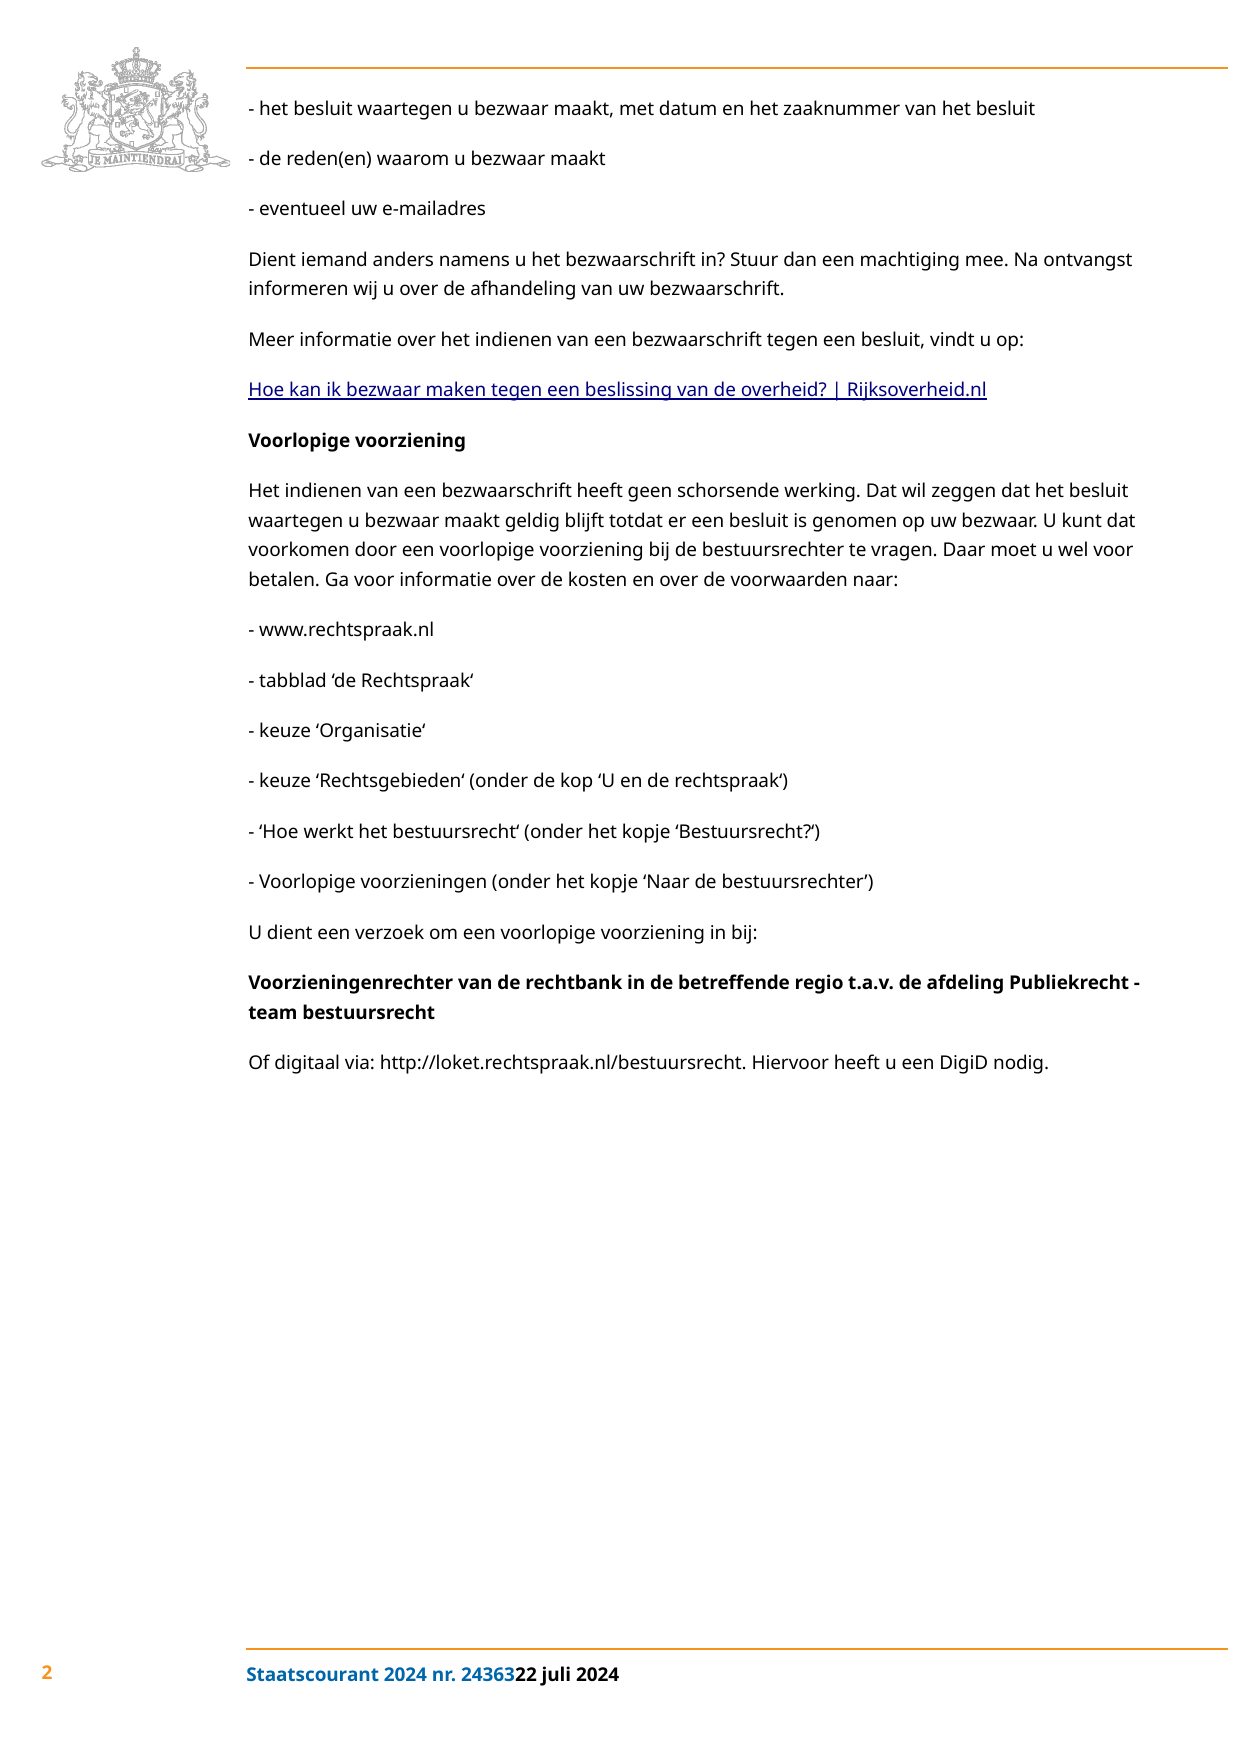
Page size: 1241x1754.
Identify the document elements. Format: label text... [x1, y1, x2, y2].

text Hoe kan ik bezwaar maken tegen een beslissing van de overheid? | Rijksoverheid.nl [248, 376, 1152, 402]
text - Voorlopige voorzieningen (onder het kopje ‘Naar de bestuursrechter’) [248, 868, 1152, 894]
text Meer informatie over het indienen van een bezwaarschrift tegen een besluit, vindt u op: [248, 326, 1152, 352]
text - keuze ‘Organisatie‘ [248, 717, 1152, 743]
text Voorzieningenrechter van de rechtbank in de betreffende regio t.a.v. de afdeling Publiekrecht - team bestuursrecht [248, 969, 1152, 1025]
text - het besluit waartegen u bezwaar maakt, met datum en het zaaknummer van het besluit [248, 95, 1152, 121]
text - keuze ‘Rechtsgebieden‘ (onder de kop ‘U en de rechtspraak‘) [248, 768, 1152, 793]
text Of digitaal via: http://loket.rechtspraak.nl/bestuursrecht. Hiervoor heeft u een DigiD nodig. [248, 1049, 1152, 1075]
picture [41, 47, 231, 172]
text Het indienen van een bezwaarschrift heeft geen schorsende werking. Dat wil zeggen dat het besluit waartegen u bezwaar maakt geldig blijft totdat er een besluit is genomen op uw bezwaar. U kunt dat voorkomen door een voorlopige voorziening bij de bestuursrechter te vragen. Daar moet u wel voor betalen. Ga voor informatie over de kosten en over de voorwaarden naar: [248, 477, 1152, 592]
text Dient iemand anders namens u het bezwaarschrift in? Stuur dan een machtiging mee. Na ontvangst informeren wij u over de afhandeling van uw bezwaarschrift. [248, 246, 1152, 301]
text Voorlopige voorziening [248, 427, 1152, 453]
text - ‘Hoe werkt het bestuursrecht‘ (onder het kopje ‘Bestuursrecht?‘) [248, 818, 1152, 844]
text U dient een verzoek om een voorlopige voorziening in bij: [248, 919, 1152, 945]
text - eventueel uw e-mailadres [248, 196, 1152, 221]
text - www.rechtspraak.nl [248, 616, 1152, 642]
text - tabblad ‘de Rechtspraak‘ [248, 667, 1152, 693]
text - de reden(en) waarom u bezwaar maakt [248, 145, 1152, 171]
